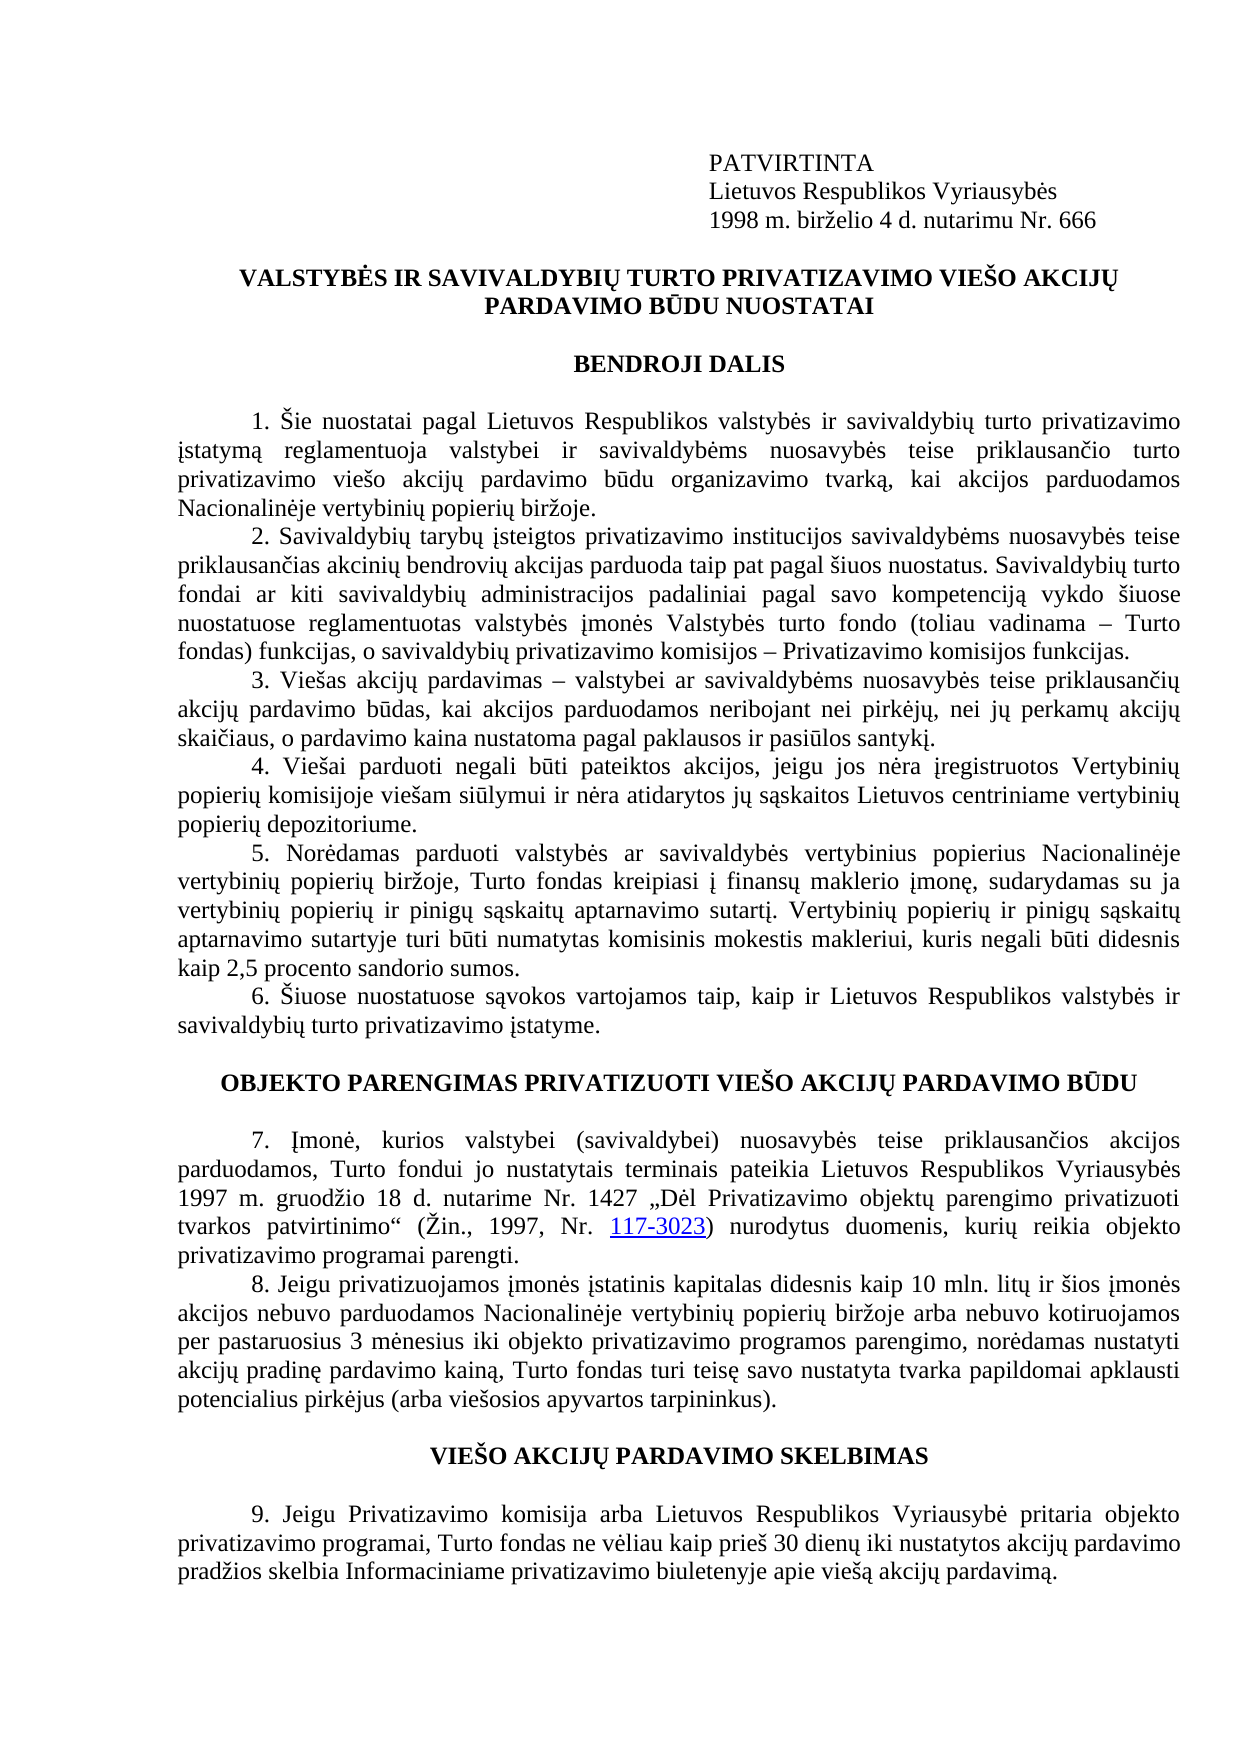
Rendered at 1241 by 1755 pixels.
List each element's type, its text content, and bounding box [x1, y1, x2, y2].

text 3. Viešas akcijų pardavimas – valstybei ar savivaldybėms nuosavybės teise priklausančių akcijų pardavimo būdas, kai akcijos parduodamos neribojant nei pirkėjų, nei jų perkamų akcijų skaičiaus, o pardavimo kaina nustatoma pagal paklausos ir pasiūlos santykį. [177, 665, 1181, 751]
text PATVIRTINTA [177, 148, 1181, 176]
text 9. Jeigu Privatizavimo komisija arba Lietuvos Respublikos Vyriausybė pritaria objekto privatizavimo programai, Turto fondas ne vėliau kaip prieš 30 dienų iki nustatytos akcijų pardavimo pradžios skelbia Informaciniame privatizavimo biuletenyje apie viešą akcijų pardavimą. [177, 1499, 1181, 1585]
text Objekto parengimas privatizuoti viešo akcijų pardavimo būdu [177, 1068, 1181, 1096]
text 1. Šie nuostatai pagal Lietuvos Respublikos valstybės ir savivaldybių turto privatizavimo įstatymą reglamentuoja valstybei ir savivaldybėms nuosavybės teise priklausančio turto privatizavimo viešo akcijų pardavimo būdu organizavimo tvarką, kai akcijos parduodamos Nacionalinėje vertybinių popierių biržoje. [177, 406, 1181, 521]
text 1998 m. birželio 4 d. nutarimu Nr. 666 [177, 205, 1181, 234]
text 2. Savivaldybių tarybų įsteigtos privatizavimo institucijos savivaldybėms nuosavybės teise priklausančias akcinių bendrovių akcijas parduoda taip pat pagal šiuos nuostatus. Savivaldybių turto fondai ar kiti savivaldybių administracijos padaliniai pagal savo kompetenciją vykdo šiuose nuostatuose reglamentuotas valstybės įmonės Valstybės turto fondo (toliau vadinama – Turto fondas) funkcijas, o savivaldybių privatizavimo komisijos – Privatizavimo komisijos funkcijas. [177, 521, 1181, 665]
text Lietuvos Respublikos Vyriausybės [177, 176, 1181, 205]
text 4. Viešai parduoti negali būti pateiktos akcijos, jeigu jos nėra įregistruotos Vertybinių popierių komisijoje viešam siūlymui ir nėra atidarytos jų sąskaitos Lietuvos centriniame vertybinių popierių depozitoriume. [177, 751, 1181, 838]
text Viešo akcijų pardavimo skelbimas [177, 1441, 1181, 1470]
text Bendroji dalis [177, 349, 1181, 378]
text 6. Šiuose nuostatuose sąvokos vartojamos taip, kaip ir Lietuvos Respublikos valstybės ir savivaldybių turto privatizavimo įstatyme. [177, 981, 1181, 1039]
text 5. Norėdamas parduoti valstybės ar savivaldybės vertybinius popierius Nacionalinėje vertybinių popierių biržoje, Turto fondas kreipiasi į finansų maklerio įmonę, sudarydamas su ja vertybinių popierių ir pinigų sąskaitų aptarnavimo sutartį. Vertybinių popierių ir pinigų sąskaitų aptarnavimo sutartyje turi būti numatytas komisinis mokestis makleriui, kuris negali būti didesnis kaip 2,5 procento sandorio sumos. [177, 838, 1181, 981]
text 8. Jeigu privatizuojamos įmonės įstatinis kapitalas didesnis kaip 10 mln. litų ir šios įmonės akcijos nebuvo parduodamos Nacionalinėje vertybinių popierių biržoje arba nebuvo kotiruojamos per pastaruosius 3 mėnesius iki objekto privatizavimo programos parengimo, norėdamas nustatyti akcijų pradinę pardavimo kainą, Turto fondas turi teisę savo nustatyta tvarka papildomai apklausti potencialius pirkėjus (arba viešosios apyvartos tarpininkus). [177, 1269, 1181, 1413]
text Valstybės ir savivaldybių turto privatizavimo viešo akcijų pardavimo būdu nuostatai [177, 263, 1181, 320]
text 7. Įmonė, kurios valstybei (savivaldybei) nuosavybės teise priklausančios akcijos parduodamos, Turto fondui jo nustatytais terminais pateikia Lietuvos Respublikos Vyriausybės 1997 m. gruodžio 18 d. nutarime Nr. 1427 „Dėl Privatizavimo objektų parengimo privatizuoti tvarkos patvirtinimo“ (Žin., 1997, Nr. 117-3023) nurodytus duomenis, kurių reikia objekto privatizavimo programai parengti. [177, 1125, 1181, 1269]
